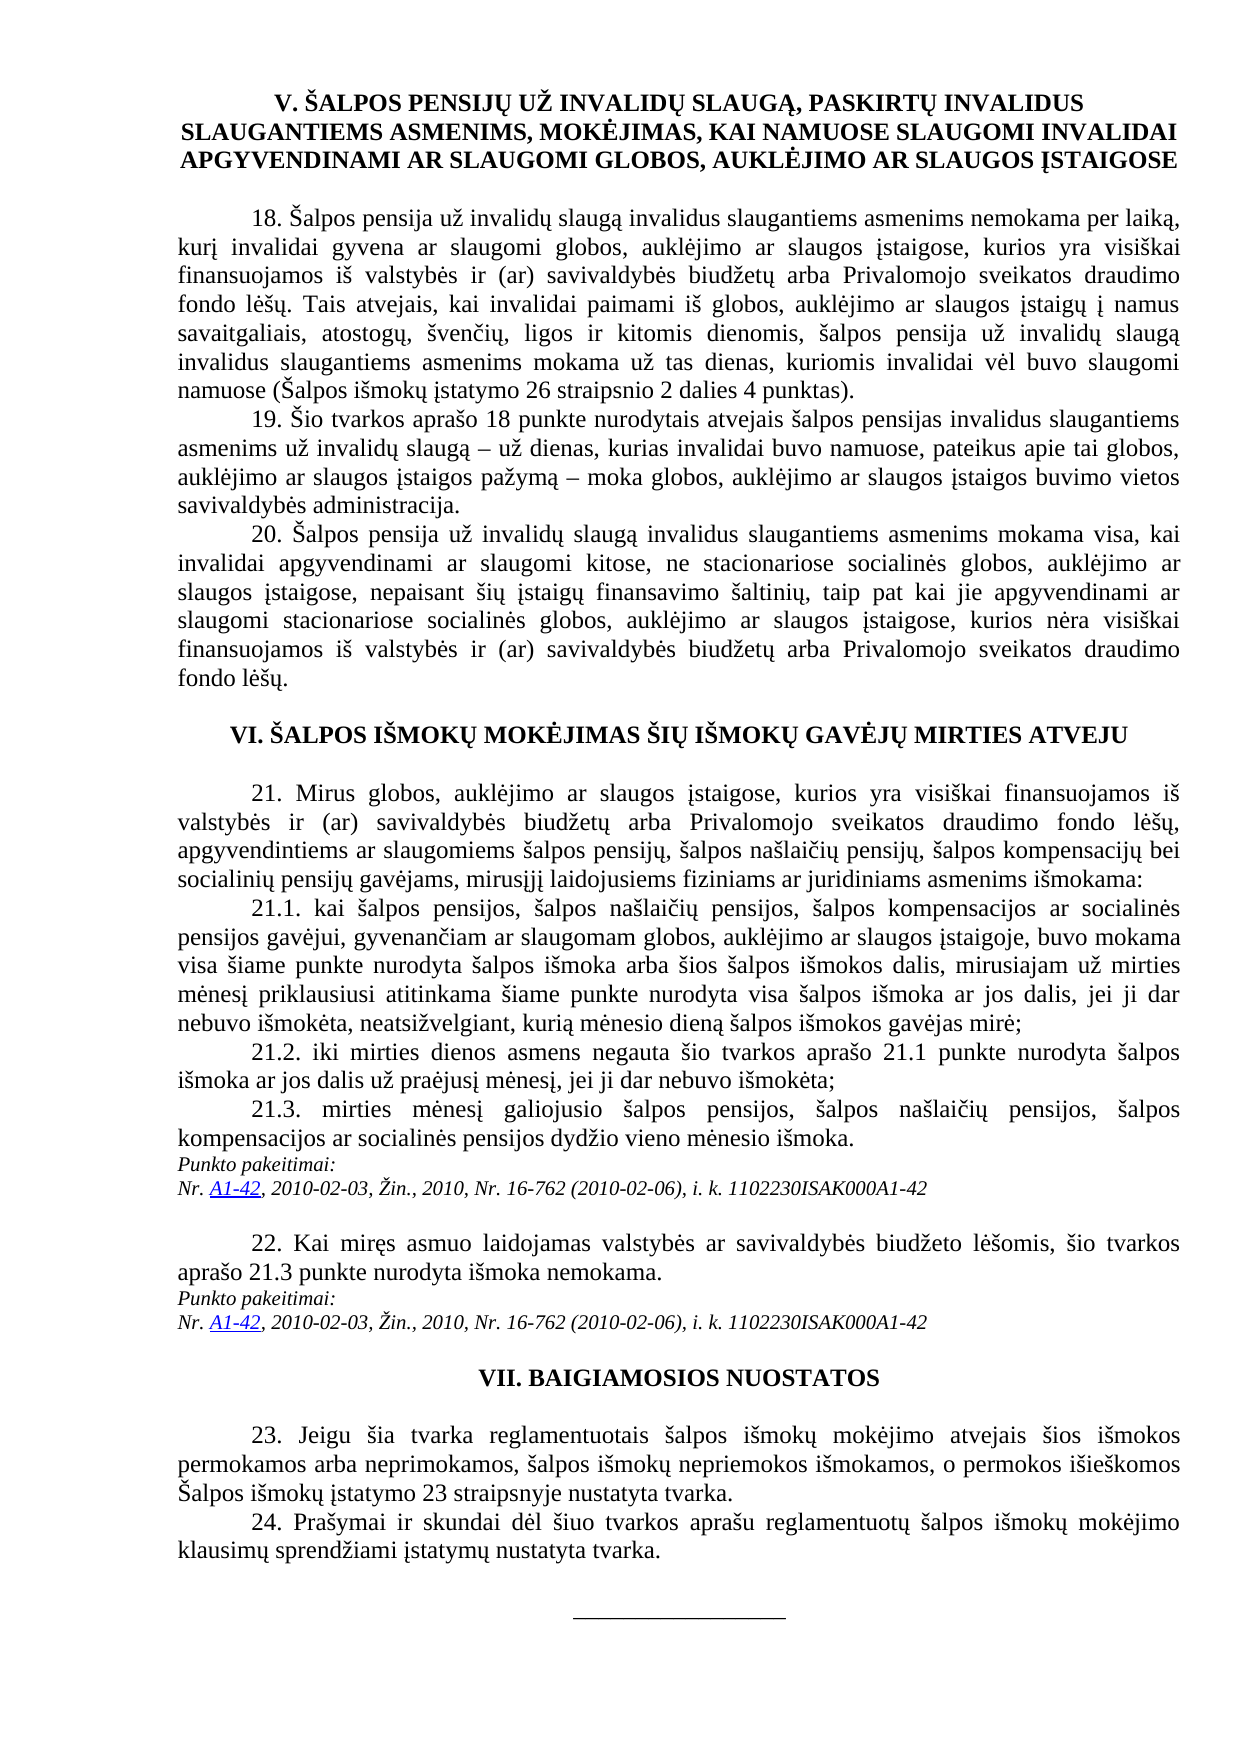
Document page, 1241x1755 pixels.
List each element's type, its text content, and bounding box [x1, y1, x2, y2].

text V. ŠALPOS PENSIJŲ UŽ INVALIDŲ SLAUGĄ, PASKIRTŲ INVALIDUS SLAUGANTIEMS ASMENIMS, MOKĖJIMAS, KAI NAMUOSE SLAUGOMI INVALIDAI APGYVENDINAMI AR SLAUGOMI GLOBOS, AUKLĖJIMO AR SLAUGOS ĮSTAIGOSE [177, 88, 1181, 174]
text 19. Šio tvarkos aprašo 18 punkte nurodytais atvejais šalpos pensijas invalidus slaugantiems asmenims už invalidų slaugą – už dienas, kurias invalidai buvo namuose, pateikus apie tai globos, auklėjimo ar slaugos įstaigos pažymą – moka globos, auklėjimo ar slaugos įstaigos buvimo vietos savivaldybės administracija. [177, 404, 1181, 519]
text Punkto pakeitimai: [177, 1286, 1181, 1310]
text 23. Jeigu šia tvarka reglamentuotais šalpos išmokų mokėjimo atvejais šios išmokos permokamos arba neprimokamos, šalpos išmokų nepriemokos išmokamos, o permokos išieškomos Šalpos išmokų įstatymo 23 straipsnyje nustatyta tvarka. [177, 1420, 1181, 1507]
text Nr. A1-42, 2010-02-03, Žin., 2010, Nr. 16-762 (2010-02-06), i. k. 1102230ISAK000A1-42 [177, 1176, 1181, 1200]
text 18. Šalpos pensija už invalidų slaugą invalidus slaugantiems asmenims nemokama per laiką, kurį invalidai gyvena ar slaugomi globos, auklėjimo ar slaugos įstaigose, kurios yra visiškai finansuojamos iš valstybės ir (ar) savivaldybės biudžetų arba Privalomojo sveikatos draudimo fondo lėšų. Tais atvejais, kai invalidai paimami iš globos, auklėjimo ar slaugos įstaigų į namus savaitgaliais, atostogų, švenčių, ligos ir kitomis dienomis, šalpos pensija už invalidų slaugą invalidus slaugantiems asmenims mokama už tas dienas, kuriomis invalidai vėl buvo slaugomi namuose (Šalpos išmokų įstatymo 26 straipsnio 2 dalies 4 punktas). [177, 203, 1181, 404]
text 21.3. mirties mėnesį galiojusio šalpos pensijos, šalpos našlaičių pensijos, šalpos kompensacijos ar socialinės pensijos dydžio vieno mėnesio išmoka. [177, 1094, 1181, 1152]
text 20. Šalpos pensija už invalidų slaugą invalidus slaugantiems asmenims mokama visa, kai invalidai apgyvendinami ar slaugomi kitose, ne stacionariose socialinės globos, auklėjimo ar slaugos įstaigose, nepaisant šių įstaigų finansavimo šaltinių, taip pat kai jie apgyvendinami ar slaugomi stacionariose socialinės globos, auklėjimo ar slaugos įstaigose, kurios nėra visiškai finansuojamos iš valstybės ir (ar) savivaldybės biudžetų arba Privalomojo sveikatos draudimo fondo lėšų. [177, 519, 1181, 692]
text VI. ŠALPOS IŠMOKŲ MOKĖJIMAS ŠIŲ IŠMOKŲ GAVĖJŲ MIRTIES ATVEJU [177, 720, 1181, 749]
text Punkto pakeitimai: [177, 1152, 1181, 1176]
text 21.2. iki mirties dienos asmens negauta šio tvarkos aprašo 21.1 punkte nurodyta šalpos išmoka ar jos dalis už praėjusį mėnesį, jei ji dar nebuvo išmokėta; [177, 1037, 1181, 1094]
text 21. Mirus globos, auklėjimo ar slaugos įstaigose, kurios yra visiškai finansuojamos iš valstybės ir (ar) savivaldybės biudžetų arba Privalomojo sveikatos draudimo fondo lėšų, apgyvendintiems ar slaugomiems šalpos pensijų, šalpos našlaičių pensijų, šalpos kompensacijų bei socialinių pensijų gavėjams, mirusįjį laidojusiems fiziniams ar juridiniams asmenims išmokama: [177, 778, 1181, 893]
text 22. Kai miręs asmuo laidojamas valstybės ar savivaldybės biudžeto lėšomis, šio tvarkos aprašo 21.3 punkte nurodyta išmoka nemokama. [177, 1228, 1181, 1286]
text Nr. A1-42, 2010-02-03, Žin., 2010, Nr. 16-762 (2010-02-06), i. k. 1102230ISAK000A1-42 [177, 1310, 1181, 1334]
text 24. Prašymai ir skundai dėl šiuo tvarkos aprašu reglamentuotų šalpos išmokų mokėjimo klausimų sprendžiami įstatymų nustatyta tvarka. [177, 1507, 1181, 1564]
text 21.1. kai šalpos pensijos, šalpos našlaičių pensijos, šalpos kompensacijos ar socialinės pensijos gavėjui, gyvenančiam ar slaugomam globos, auklėjimo ar slaugos įstaigoje, buvo mokama visa šiame punkte nurodyta šalpos išmoka arba šios šalpos išmokos dalis, mirusiajam už mirties mėnesį priklausiusi atitinkama šiame punkte nurodyta visa šalpos išmoka ar jos dalis, jei ji dar nebuvo išmokėta, neatsižvelgiant, kurią mėnesio dieną šalpos išmokos gavėjas mirė; [177, 893, 1181, 1037]
text VII. BAIGIAMOSIOS NUOSTATOS [177, 1363, 1181, 1392]
text _________________ [177, 1593, 1181, 1622]
